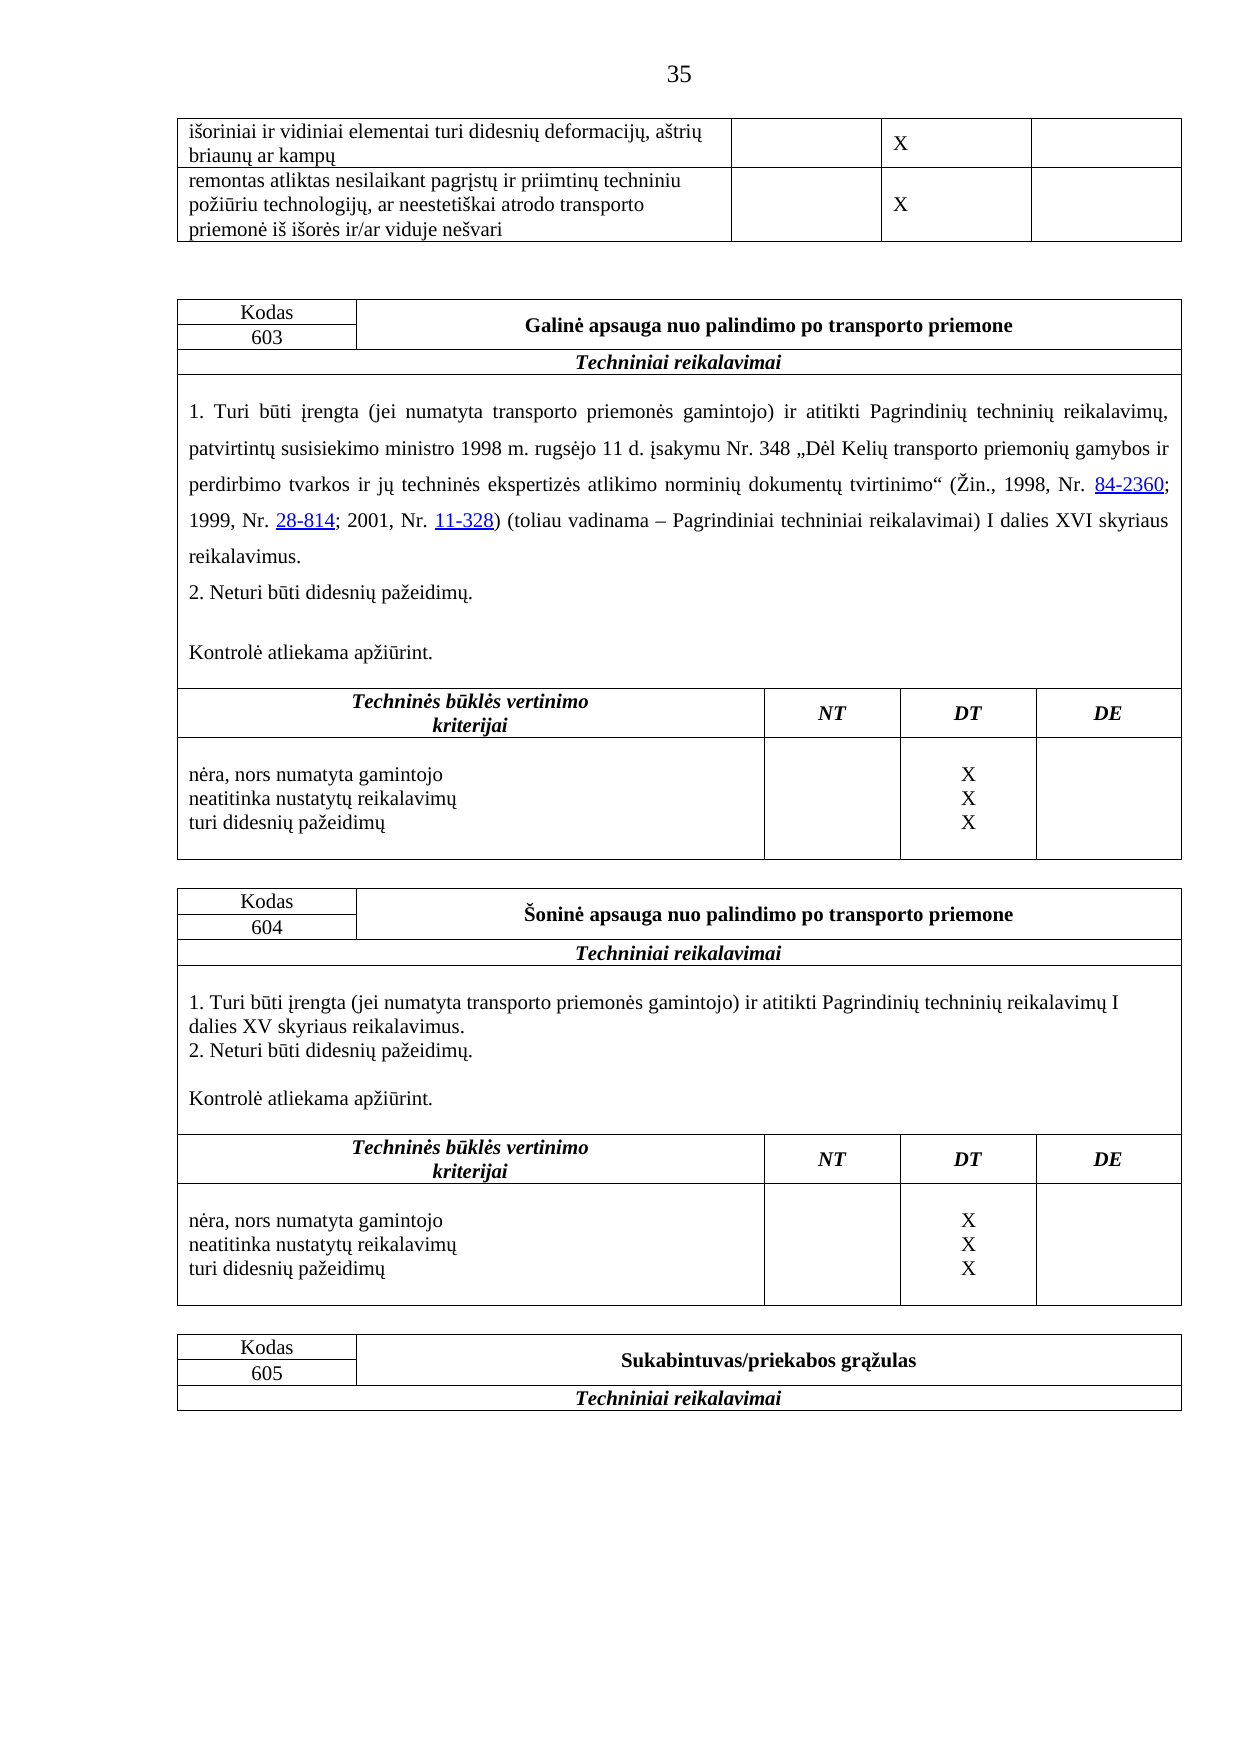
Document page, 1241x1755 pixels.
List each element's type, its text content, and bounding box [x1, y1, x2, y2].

table_cell [732, 168, 881, 241]
table_cell NT [765, 1135, 900, 1183]
table_cell [1032, 168, 1181, 241]
table_cell X X X [901, 738, 1036, 858]
table_cell Techniniai reikalavimai [178, 350, 1181, 374]
table_cell 1. Turi būti įrengta (jei numatyta transporto priemonės gamintojo) ir atitikti Pagrindinių techninių reikalavimų, patvirtintų susisiekimo ministro 1998 m. rugsėjo 11 d. įsakymu Nr. 348 „Dėl Kelių transporto priemonių gamybos ir perdirbimo tvarkos ir jų techninės ekspertizės atlikimo norminių dokumentų tvirtinimo“ (Žin., 1998, Nr. 84-2360; 1999, Nr. 28-814; 2001, Nr. 11-328) (toliau vadinama – Pagrindiniai techniniai reikalavimai) I dalies XVI skyriaus reikalavimus. 2. Neturi būti didesnių pažeidimų. Kontrolė atliekama apžiūrint. [178, 375, 1181, 688]
table_header Kodas [178, 889, 356, 913]
table_cell Techninės būklės vertinimo kriterijai [178, 689, 764, 737]
table_cell [732, 119, 881, 167]
table_cell Techniniai reikalavimai [178, 940, 1181, 964]
table_cell išoriniai ir vidiniai elementai turi didesnių deformacijų, aštrių briaunų ar kampų [178, 119, 731, 167]
table_cell DT [901, 689, 1036, 737]
table_cell Techniniai reikalavimai [178, 1386, 1181, 1409]
table_cell Techninės būklės vertinimo kriterijai [178, 1135, 764, 1183]
table_cell nėra, nors numatyta gamintojo neatitinka nustatytų reikalavimų turi didesnių pažeidimų [178, 738, 764, 858]
table_cell [765, 1184, 900, 1304]
table_header Galinė apsauga nuo palindimo po transporto priemone [357, 300, 1181, 349]
table_header Kodas [178, 1335, 356, 1359]
table_cell 604 [178, 915, 356, 939]
table_cell nėra, nors numatyta gamintojo neatitinka nustatytų reikalavimų turi didesnių pažeidimų [178, 1184, 764, 1304]
table_cell remontas atliktas nesilaikant pagrįstų ir priimtinų techniniu požiūriu technologijų, ar neestetiškai atrodo transporto priemonė iš išorės ir/ar viduje nešvari [178, 168, 731, 241]
table_cell X X X [901, 1184, 1036, 1304]
table_cell NT [765, 689, 900, 737]
table_cell DT [901, 1135, 1036, 1183]
table_header Šoninė apsauga nuo palindimo po transporto priemone [357, 889, 1181, 939]
table_cell [1037, 738, 1181, 858]
table_cell 605 [178, 1360, 356, 1384]
table_cell X [882, 168, 1031, 241]
table_cell [765, 738, 900, 858]
table_header Sukabintuvas/priekabos grąžulas [357, 1335, 1181, 1384]
table_cell [1037, 1184, 1181, 1304]
table_header Kodas [178, 300, 356, 324]
table_cell 1. Turi būti įrengta (jei numatyta transporto priemonės gamintojo) ir atitikti Pagrindinių techninių reikalavimų I dalies XV skyriaus reikalavimus. 2. Neturi būti didesnių pažeidimų. Kontrolė atliekama apžiūrint. [178, 966, 1181, 1134]
table_cell [1032, 119, 1181, 167]
table_cell DE [1037, 689, 1181, 737]
table_cell 603 [178, 325, 356, 349]
table_cell DE [1037, 1135, 1181, 1183]
table_cell X [882, 119, 1031, 167]
